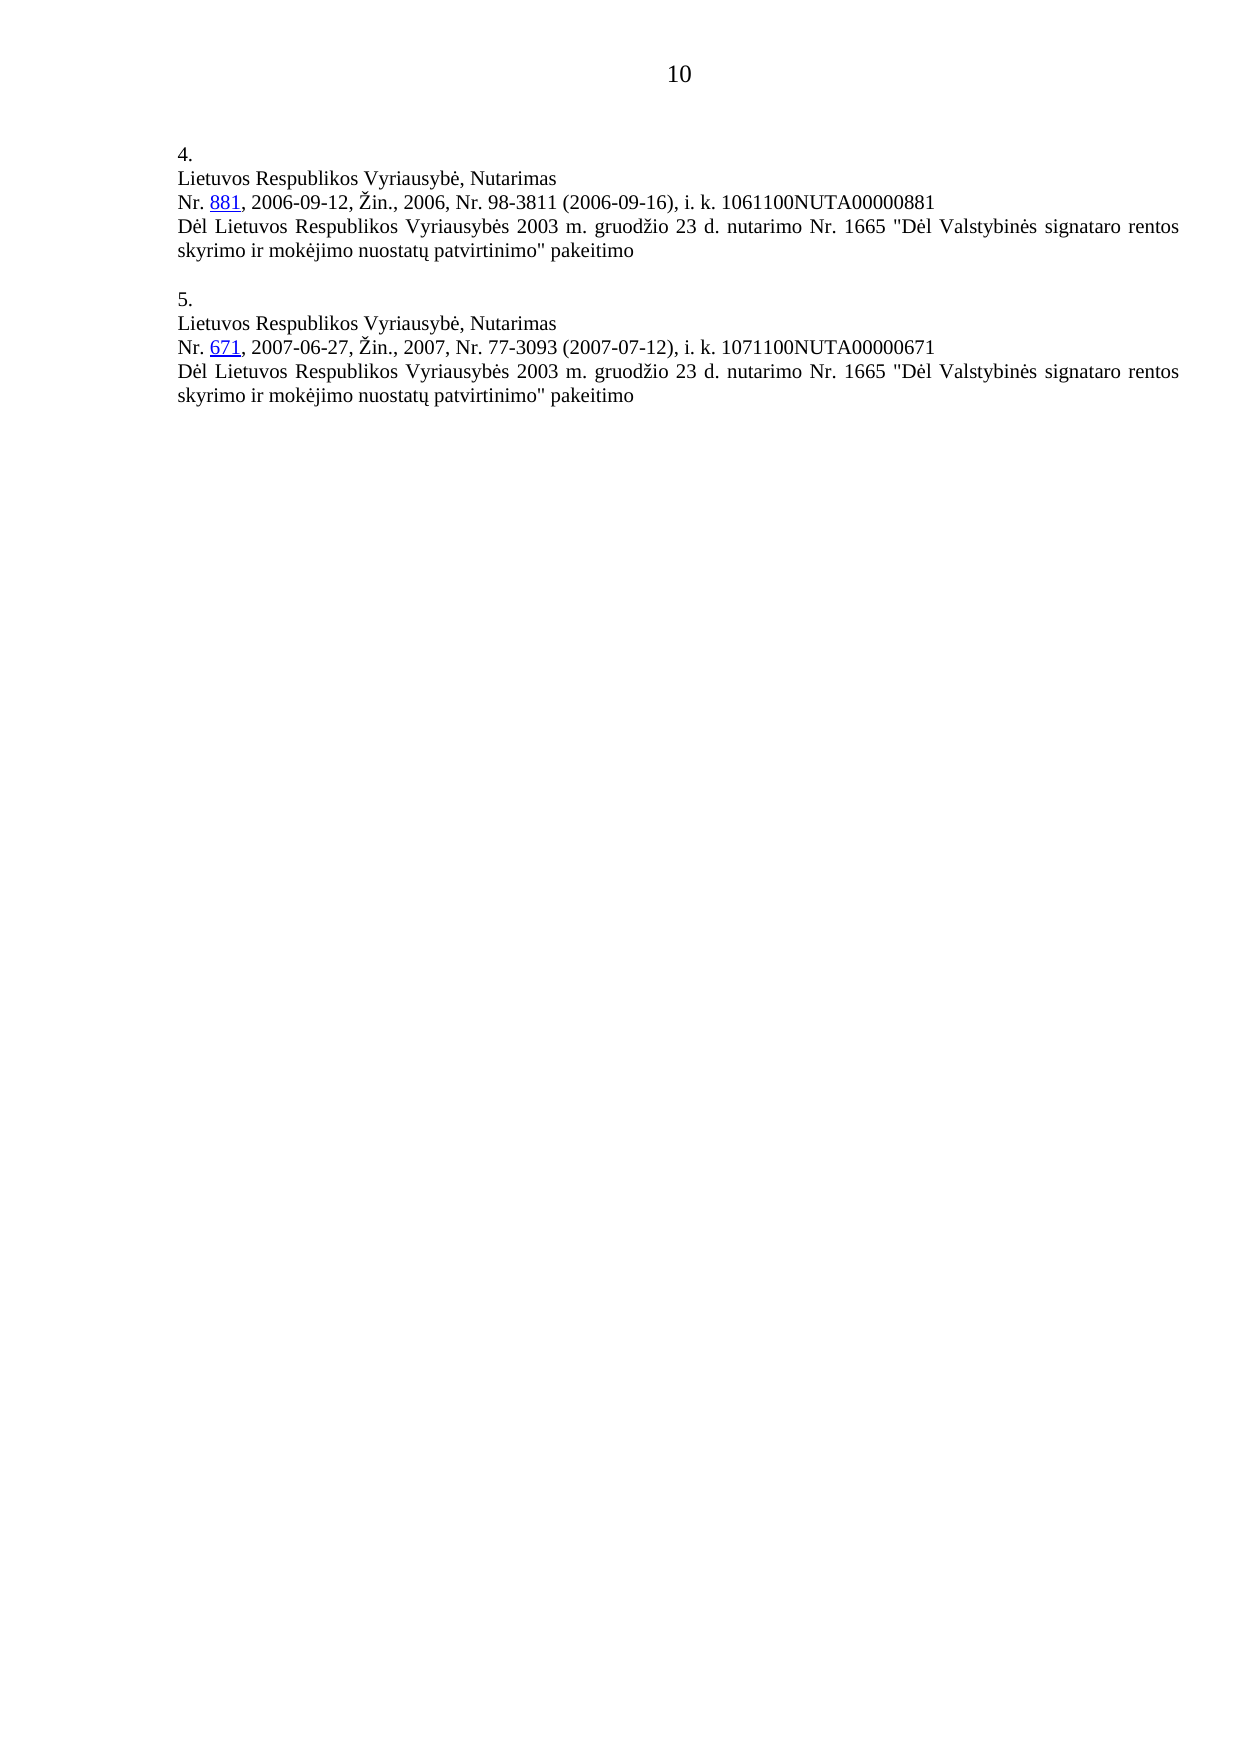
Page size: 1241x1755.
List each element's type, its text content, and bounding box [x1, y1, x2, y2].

text 5. [177, 287, 1181, 311]
text Lietuvos Respublikos Vyriausybė, Nutarimas [177, 166, 1181, 190]
text Dėl Lietuvos Respublikos Vyriausybės 2003 m. gruodžio 23 d. nutarimo Nr. 1665 "Dėl Valstybinės signataro rentos skyrimo ir mokėjimo nuostatų patvirtinimo" pakeitimo [177, 214, 1181, 262]
text Lietuvos Respublikos Vyriausybė, Nutarimas [177, 311, 1181, 335]
text Nr. 671, 2007-06-27, Žin., 2007, Nr. 77-3093 (2007-07-12), i. k. 1071100NUTA00000671 [177, 335, 1181, 359]
text 4. [177, 142, 1181, 166]
text Nr. 881, 2006-09-12, Žin., 2006, Nr. 98-3811 (2006-09-16), i. k. 1061100NUTA00000881 [177, 190, 1181, 214]
text Dėl Lietuvos Respublikos Vyriausybės 2003 m. gruodžio 23 d. nutarimo Nr. 1665 "Dėl Valstybinės signataro rentos skyrimo ir mokėjimo nuostatų patvirtinimo" pakeitimo [177, 359, 1181, 407]
